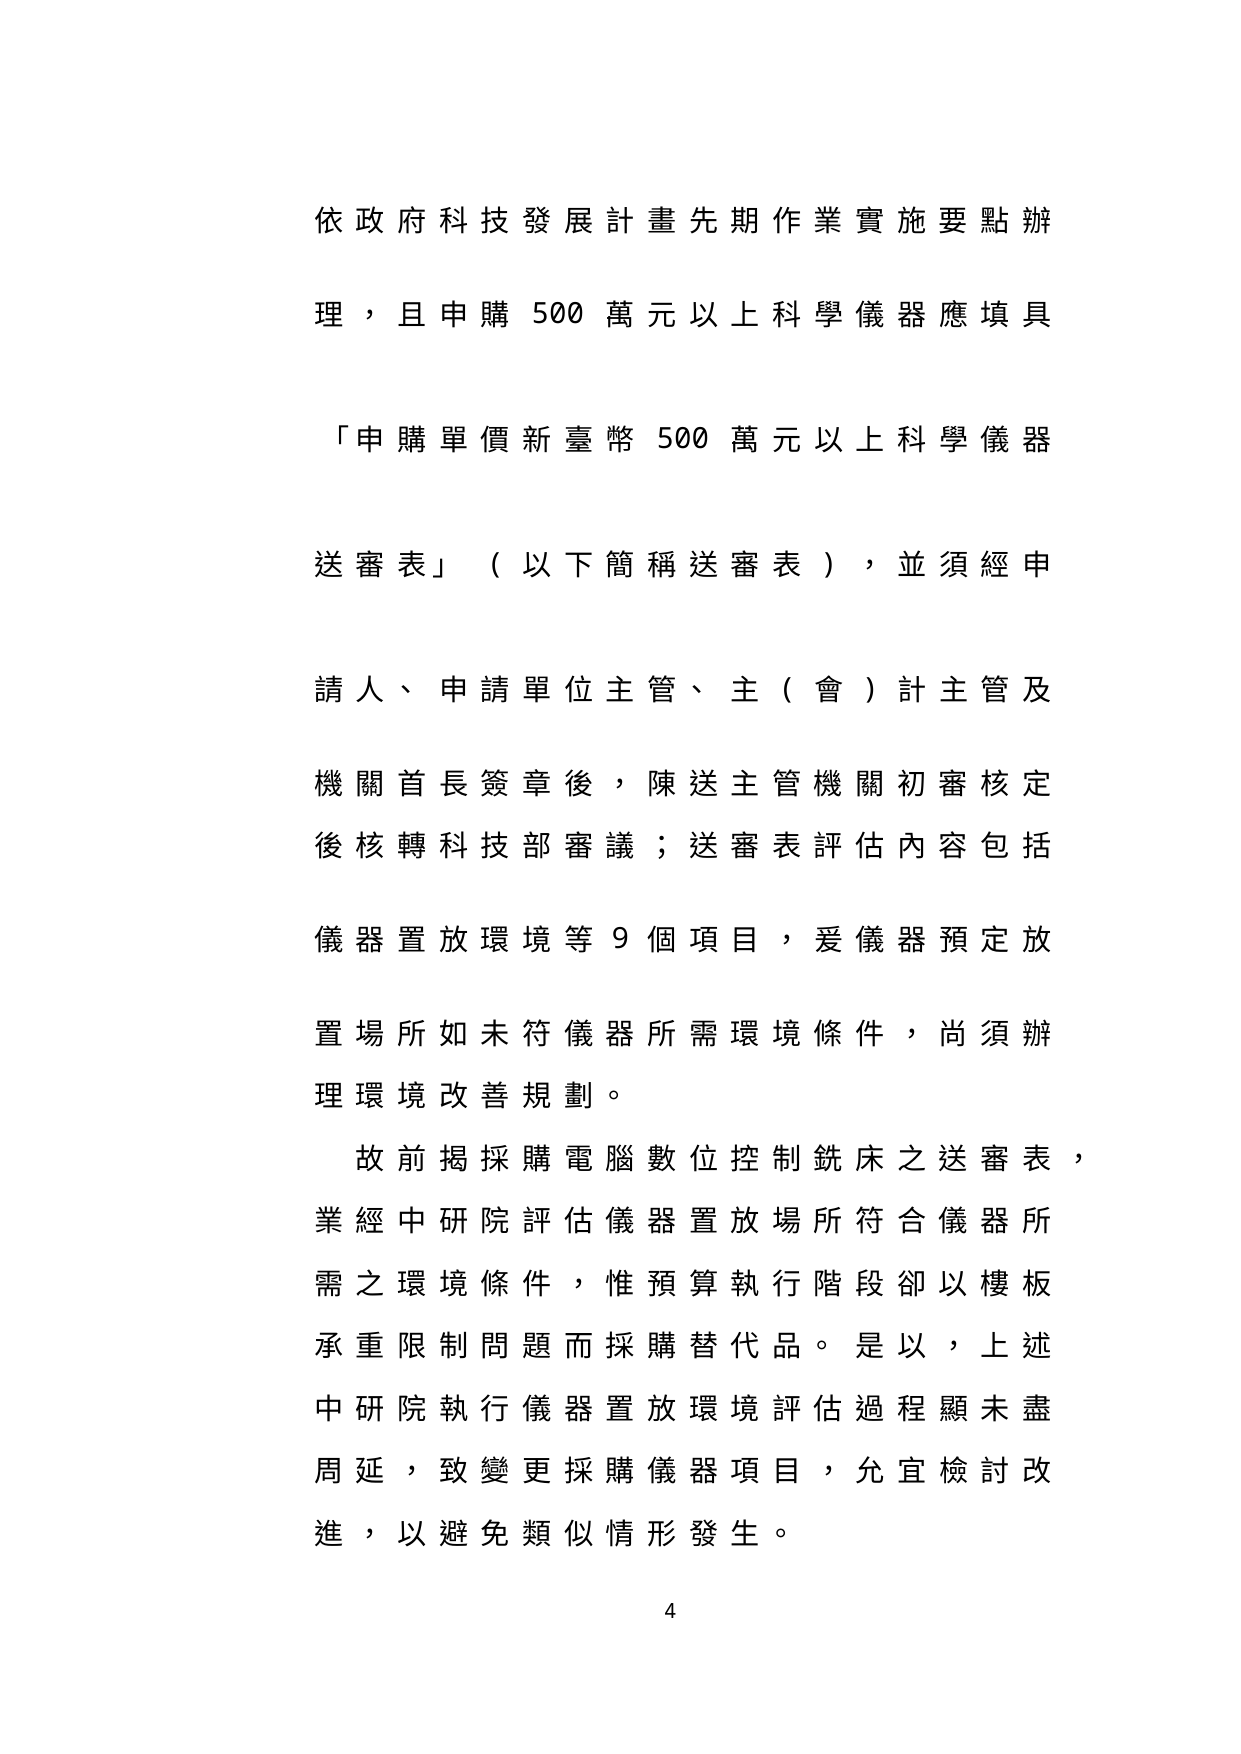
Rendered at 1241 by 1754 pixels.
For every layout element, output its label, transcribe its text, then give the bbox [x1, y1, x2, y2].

text 故前揭採購電腦數位控制銑床之送審表，業經中研院評估儀器置放場所符合儀器所需之環境條件，惟預算執行階段卻以樓板承重限制問題而採購替代品。是以，上述中研院執行儀器置放環境評估過程顯未盡周延，致變更採購儀器項目，允宜檢討改進，以避免類似情形發生。 [271, 1115, 1058, 1552]
text 依政府科技發展計畫先期作業實施要點辦理，且申購500萬元以上科學儀器應填具「申購單價新臺幣500萬元以上科學儀器送審表」(以下簡稱送審表)，並須經申請人、申請單位主管、主(會)計主管及機關首長簽章後，陳送主管機關初審核定後核轉科技部審議；送審表評估內容包括儀器置放環境等9個項目，爰儀器預定放置場所如未符儀器所需環境條件，尚須辦理環境改善規劃。 [271, 177, 1058, 1115]
